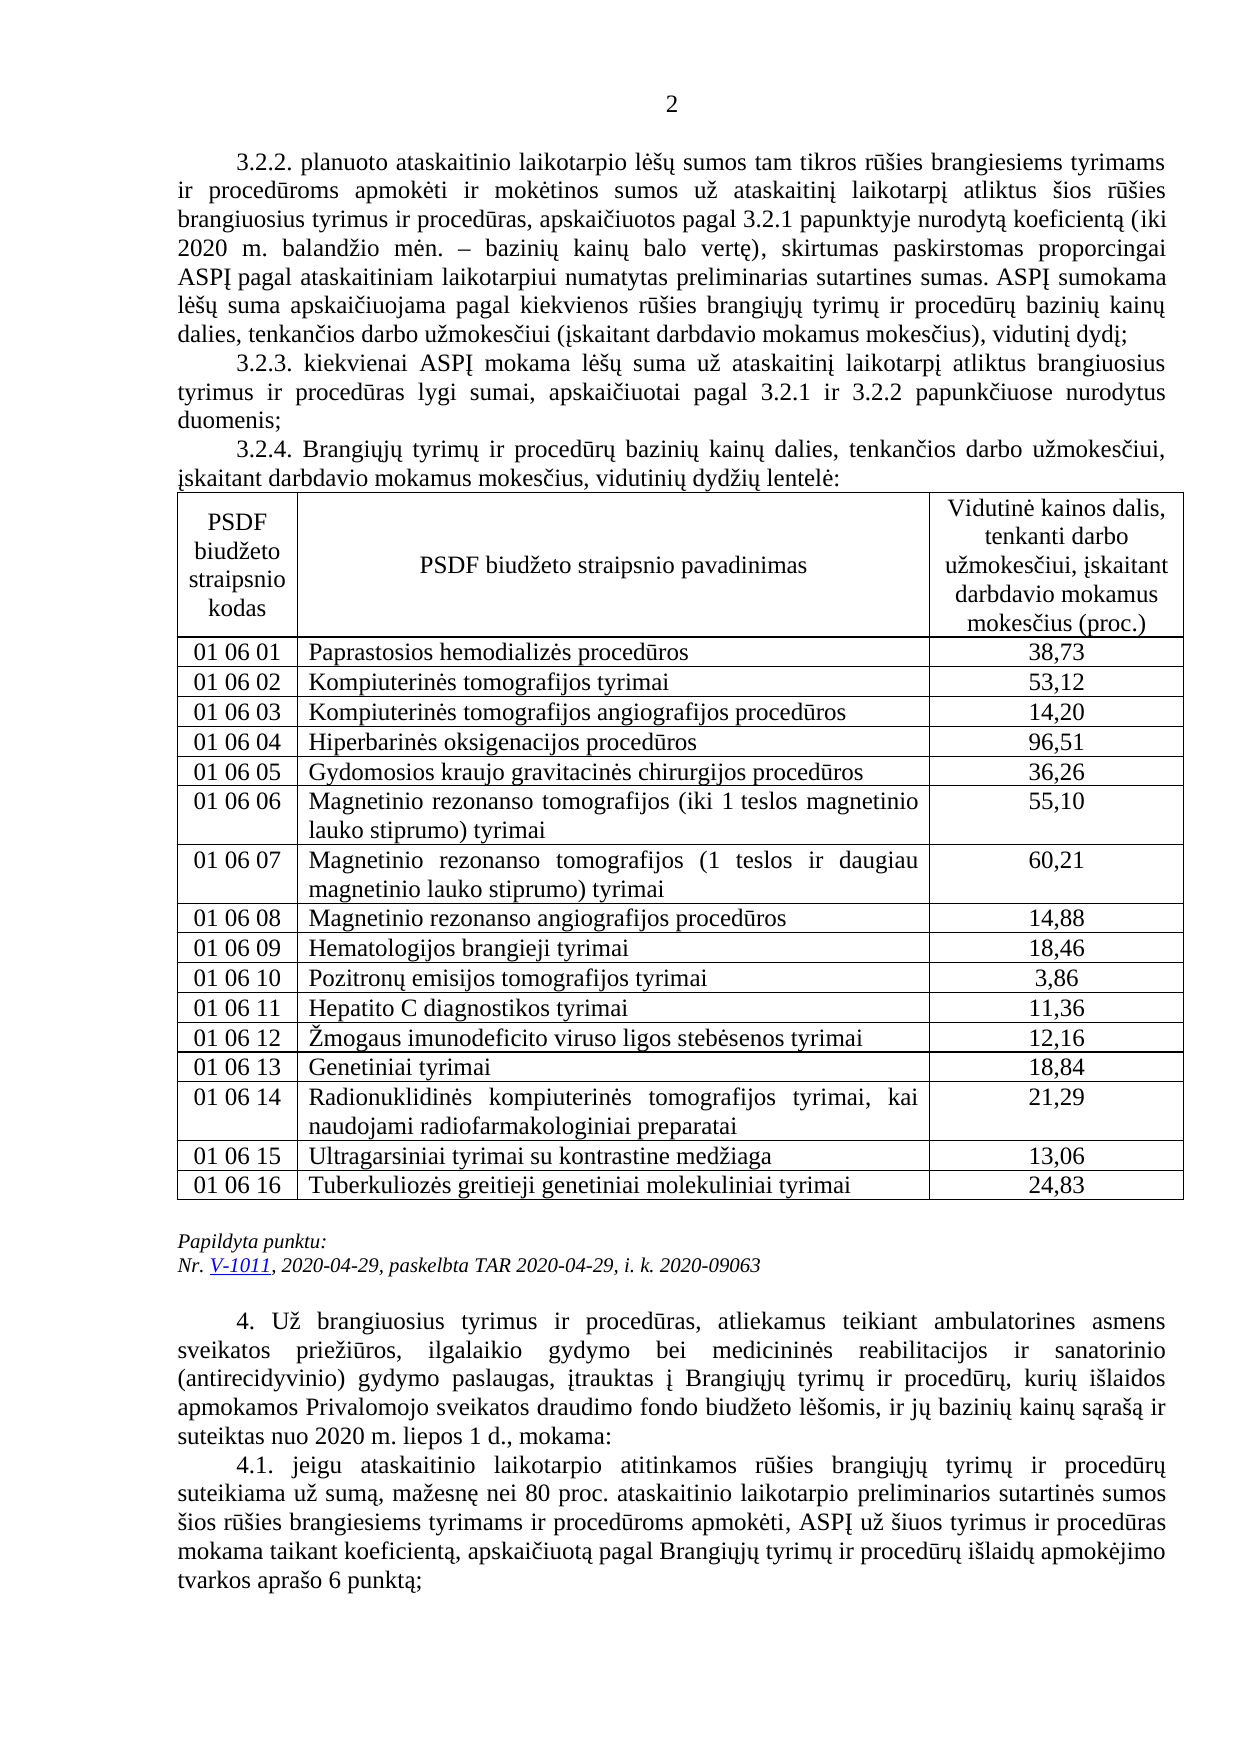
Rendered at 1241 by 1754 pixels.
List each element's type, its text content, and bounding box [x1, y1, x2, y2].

text 4.1. jeigu ataskaitinio laikotarpio atitinkamos rūšies brangiųjų tyrimų ir procedūrų suteikiama už sumą, mažesnę nei 80 proc. ataskaitinio laikotarpio preliminarios sutartinės sumos šios rūšies brangiesiems tyrimams ir procedūroms apmokėti, ASPĮ už šiuos tyrimus ir procedūras mokama taikant koeficientą, apskaičiuotą pagal Brangiųjų tyrimų ir procedūrų išlaidų apmokėjimo tvarkos aprašo 6 punktą; [177, 1450, 1167, 1593]
table_cell 3,86 [930, 963, 1183, 992]
table_cell Magnetinio rezonanso tomografijos (iki 1 teslos magnetinio lauko stiprumo) tyrimai [298, 786, 929, 844]
text 3.2.3. kiekvienai ASPĮ mokama lėšų suma už ataskaitinį laikotarpį atliktus brangiuosius tyrimus ir procedūras lygi sumai, apskaičiuotai pagal 3.2.1 ir 3.2.2 papunkčiuose nurodytus duomenis; [177, 348, 1167, 434]
table_header Vidutinė kainos dalis, tenkanti darbo užmokesčiui, įskaitant darbdavio mokamus mokesčius (proc.) [930, 493, 1183, 636]
table_cell 01 06 08 [178, 904, 297, 932]
table_cell Pozitronų emisijos tomografijos tyrimai [298, 963, 929, 992]
table_cell 01 06 13 [178, 1053, 297, 1081]
table_cell 38,73 [930, 638, 1183, 666]
table_cell 01 06 09 [178, 933, 297, 962]
text 4. Už brangiuosius tyrimus ir procedūras, atliekamus teikiant ambulatorines asmens sveikatos priežiūros, ilgalaikio gydymo bei medicininės reabilitacijos ir sanatorinio (antirecidyvinio) gydymo paslaugas, įtrauktas į Brangiųjų tyrimų ir procedūrų, kurių išlaidos apmokamos Privalomojo sveikatos draudimo fondo biudžeto lėšomis, ir jų bazinių kainų sąrašą ir suteiktas nuo 2020 m. liepos 1 d., mokama: [177, 1306, 1167, 1450]
table_cell Hiperbarinės oksigenacijos procedūros [298, 727, 929, 756]
text 3.2.4. Brangiųjų tyrimų ir procedūrų bazinių kainų dalies, tenkančios darbo užmokesčiui, įskaitant darbdavio mokamus mokesčius, vidutinių dydžių lentelė: [177, 434, 1167, 492]
table_cell Radionuklidinės kompiuterinės tomografijos tyrimai, kai naudojami radiofarmakologiniai preparatai [298, 1082, 929, 1140]
table_cell 53,12 [930, 667, 1183, 696]
table_cell 14,20 [930, 697, 1183, 726]
table_cell Magnetinio rezonanso angiografijos procedūros [298, 904, 929, 932]
table_cell 12,16 [930, 1023, 1183, 1051]
table_cell 01 06 15 [178, 1141, 297, 1169]
table_cell 13,06 [930, 1141, 1183, 1169]
table_header PSDF biudžeto straipsnio pavadinimas [298, 493, 929, 636]
table_cell 01 06 06 [178, 786, 297, 844]
table_cell 01 06 16 [178, 1171, 297, 1199]
table_cell 01 06 02 [178, 667, 297, 696]
table_cell 55,10 [930, 786, 1183, 844]
table_cell 01 06 12 [178, 1023, 297, 1051]
table_cell Paprastosios hemodializės procedūros [298, 638, 929, 666]
table_cell 96,51 [930, 727, 1183, 756]
table_cell Kompiuterinės tomografijos angiografijos procedūros [298, 697, 929, 726]
text Papildyta punktu: [177, 1229, 1167, 1253]
text Nr. V-1011, 2020-04-29, paskelbta TAR 2020-04-29, i. k. 2020-09063 [177, 1253, 1167, 1277]
table_cell 01 06 03 [178, 697, 297, 726]
table_cell 21,29 [930, 1082, 1183, 1140]
table_cell 14,88 [930, 904, 1183, 932]
table_cell Gydomosios kraujo gravitacinės chirurgijos procedūros [298, 757, 929, 785]
table_cell 18,84 [930, 1053, 1183, 1081]
table_cell Magnetinio rezonanso tomografijos (1 teslos ir daugiau magnetinio lauko stiprumo) tyrimai [298, 845, 929, 902]
table_cell Hepatito C diagnostikos tyrimai [298, 993, 929, 1022]
table_cell 01 06 05 [178, 757, 297, 785]
table_cell 01 06 07 [178, 845, 297, 902]
table_cell Kompiuterinės tomografijos tyrimai [298, 667, 929, 696]
table_cell 24,83 [930, 1171, 1183, 1199]
table_cell Genetiniai tyrimai [298, 1053, 929, 1081]
table_cell 01 06 04 [178, 727, 297, 756]
text 3.2.2. planuoto ataskaitinio laikotarpio lėšų sumos tam tikros rūšies brangiesiems tyrimams ir procedūroms apmokėti ir mokėtinos sumos už ataskaitinį laikotarpį atliktus šios rūšies brangiuosius tyrimus ir procedūras, apskaičiuotos pagal 3.2.1 papunktyje nurodytą koeficientą (iki 2020 m. balandžio mėn. – bazinių kainų balo vertę), skirtumas paskirstomas proporcingai ASPĮ pagal ataskaitiniam laikotarpiui numatytas preliminarias sutartines sumas. ASPĮ sumokama lėšų suma apskaičiuojama pagal kiekvienos rūšies brangiųjų tyrimų ir procedūrų bazinių kainų dalies, tenkančios darbo užmokesčiui (įskaitant darbdavio mokamus mokesčius), vidutinį dydį; [177, 147, 1167, 348]
table_cell 18,46 [930, 933, 1183, 962]
table_cell Žmogaus imunodeficito viruso ligos stebėsenos tyrimai [298, 1023, 929, 1051]
table_cell 01 06 14 [178, 1082, 297, 1140]
table_cell 11,36 [930, 993, 1183, 1022]
table_cell 01 06 01 [178, 638, 297, 666]
table_cell 60,21 [930, 845, 1183, 902]
table_cell Ultragarsiniai tyrimai su kontrastine medžiaga [298, 1141, 929, 1169]
table_header PSDF biudžeto straipsnio kodas [178, 493, 297, 636]
table_cell 01 06 11 [178, 993, 297, 1022]
table_cell Tuberkuliozės greitieji genetiniai molekuliniai tyrimai [298, 1171, 929, 1199]
table_cell 36,26 [930, 757, 1183, 785]
table_cell Hematologijos brangieji tyrimai [298, 933, 929, 962]
table_cell 01 06 10 [178, 963, 297, 992]
